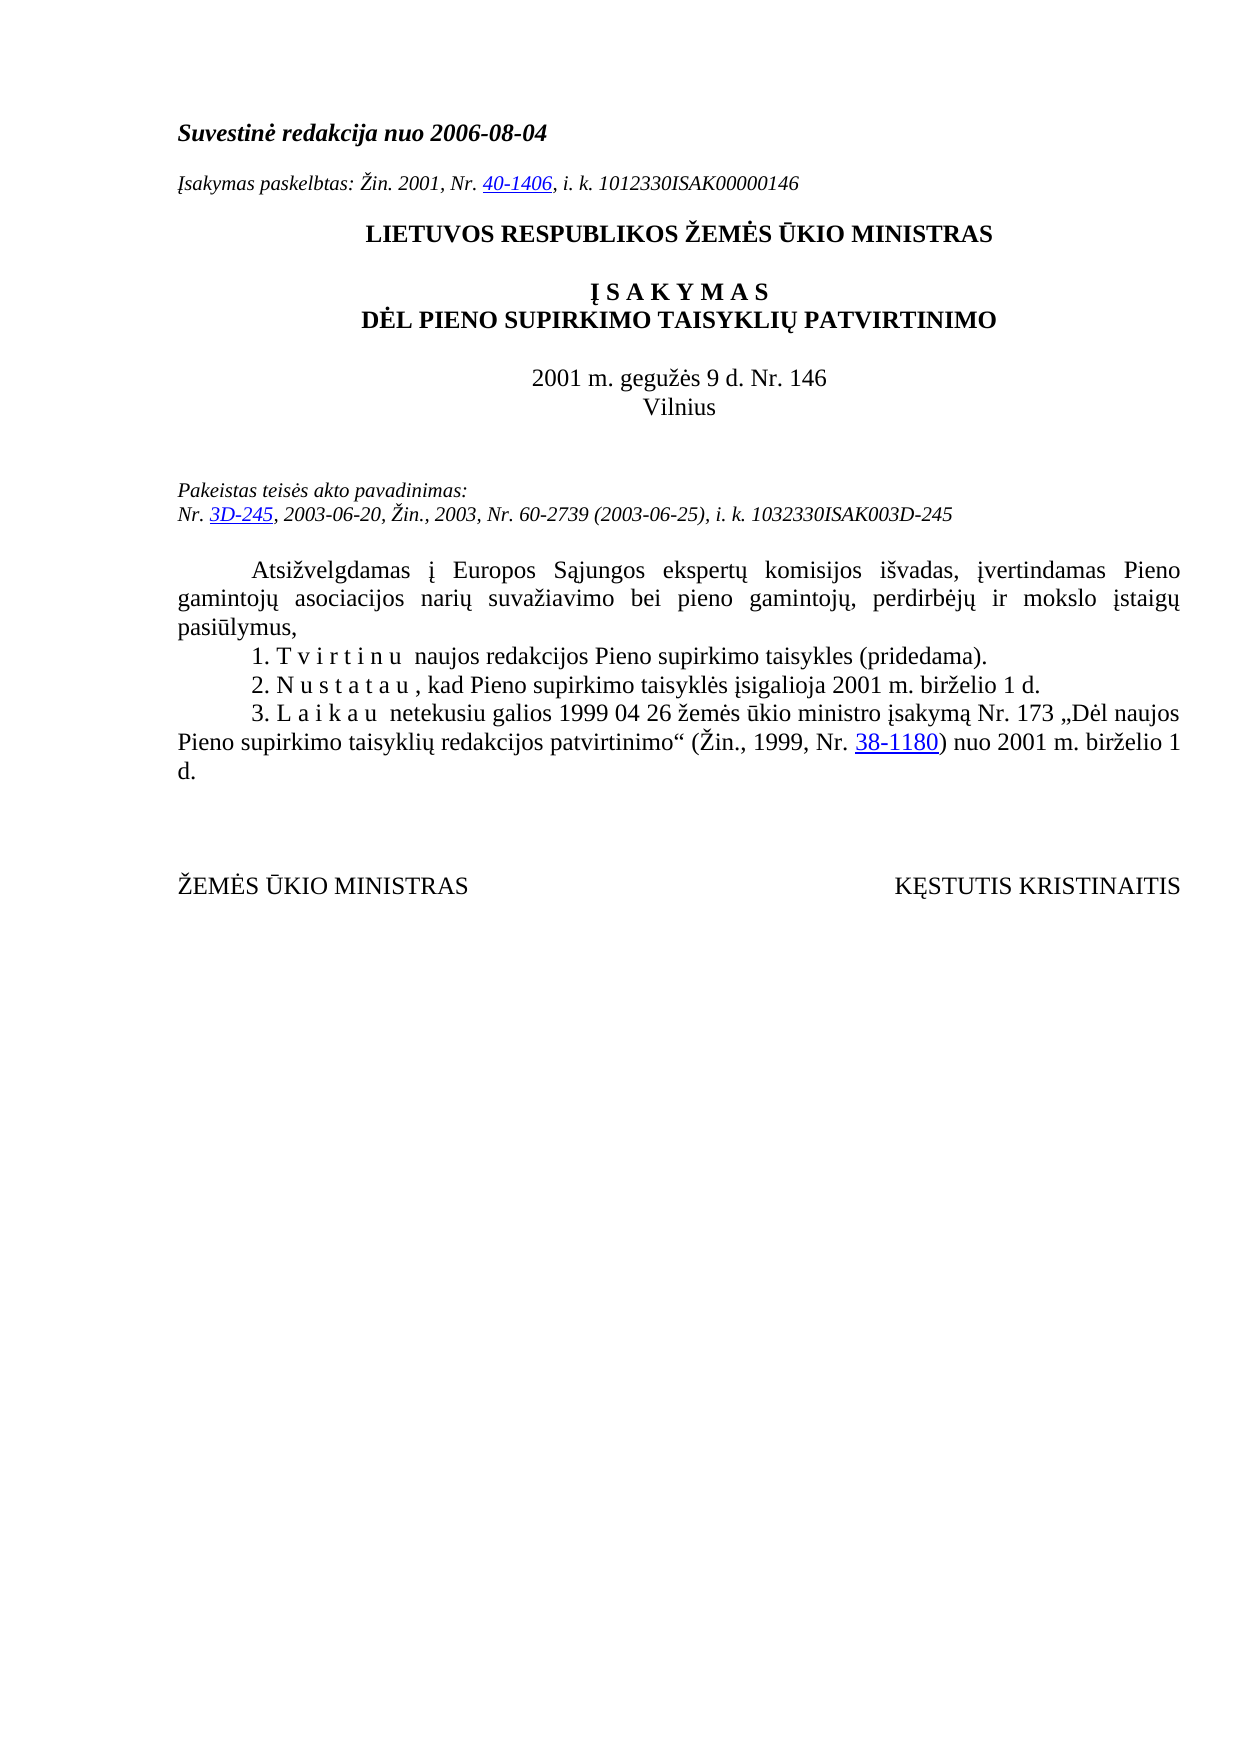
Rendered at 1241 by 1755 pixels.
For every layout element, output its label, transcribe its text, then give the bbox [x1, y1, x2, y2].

text ŽEMĖS ŪKIO MINISTRAS KĘSTUTIS KRISTINAITIS [177, 871, 1181, 900]
text Pakeistas teisės akto pavadinimas: [177, 478, 1181, 502]
text Vilnius [177, 392, 1181, 420]
text Nr. 3D-245, 2003-06-20, Žin., 2003, Nr. 60-2739 (2003-06-25), i. k. 1032330ISAK003D-245 [177, 502, 1181, 526]
text Įsakymas paskelbtas: Žin. 2001, Nr. 40-1406, i. k. 1012330ISAK00000146 [177, 171, 1181, 195]
text Atsižvelgdamas į Europos Sąjungos ekspertų komisijos išvadas, įvertindamas Pieno gamintojų asociacijos narių suvažiavimo bei pieno gamintojų, perdirbėjų ir mokslo įstaigų pasiūlymus, [177, 555, 1181, 641]
text Suvestinė redakcija nuo 2006-08-04 [177, 118, 1181, 147]
text 2001 m. gegužės 9 d. Nr. 146 [177, 363, 1181, 392]
text 1. Tvirtinu naujos redakcijos Pieno supirkimo taisykles (pridedama). [177, 641, 1181, 670]
text 3. Laikau netekusiu galios 1999 04 26 žemės ūkio ministro įsakymą Nr. 173 „Dėl naujos Pieno supirkimo taisyklių redakcijos patvirtinimo“ (Žin., 1999, Nr. 38-1180) nuo 2001 m. birželio 1 d. [177, 698, 1181, 785]
text LIETUVOS RESPUBLIKOS ŽEMĖS ŪKIO MINISTRAS [177, 219, 1181, 248]
text Į S A K Y M A S [177, 277, 1181, 305]
text DĖL PIENO SUPIRKIMO TAISYKLIŲ PATVIRTINIMO [177, 305, 1181, 334]
text 2. Nustatau, kad Pieno supirkimo taisyklės įsigalioja 2001 m. birželio 1 d. [177, 670, 1181, 698]
